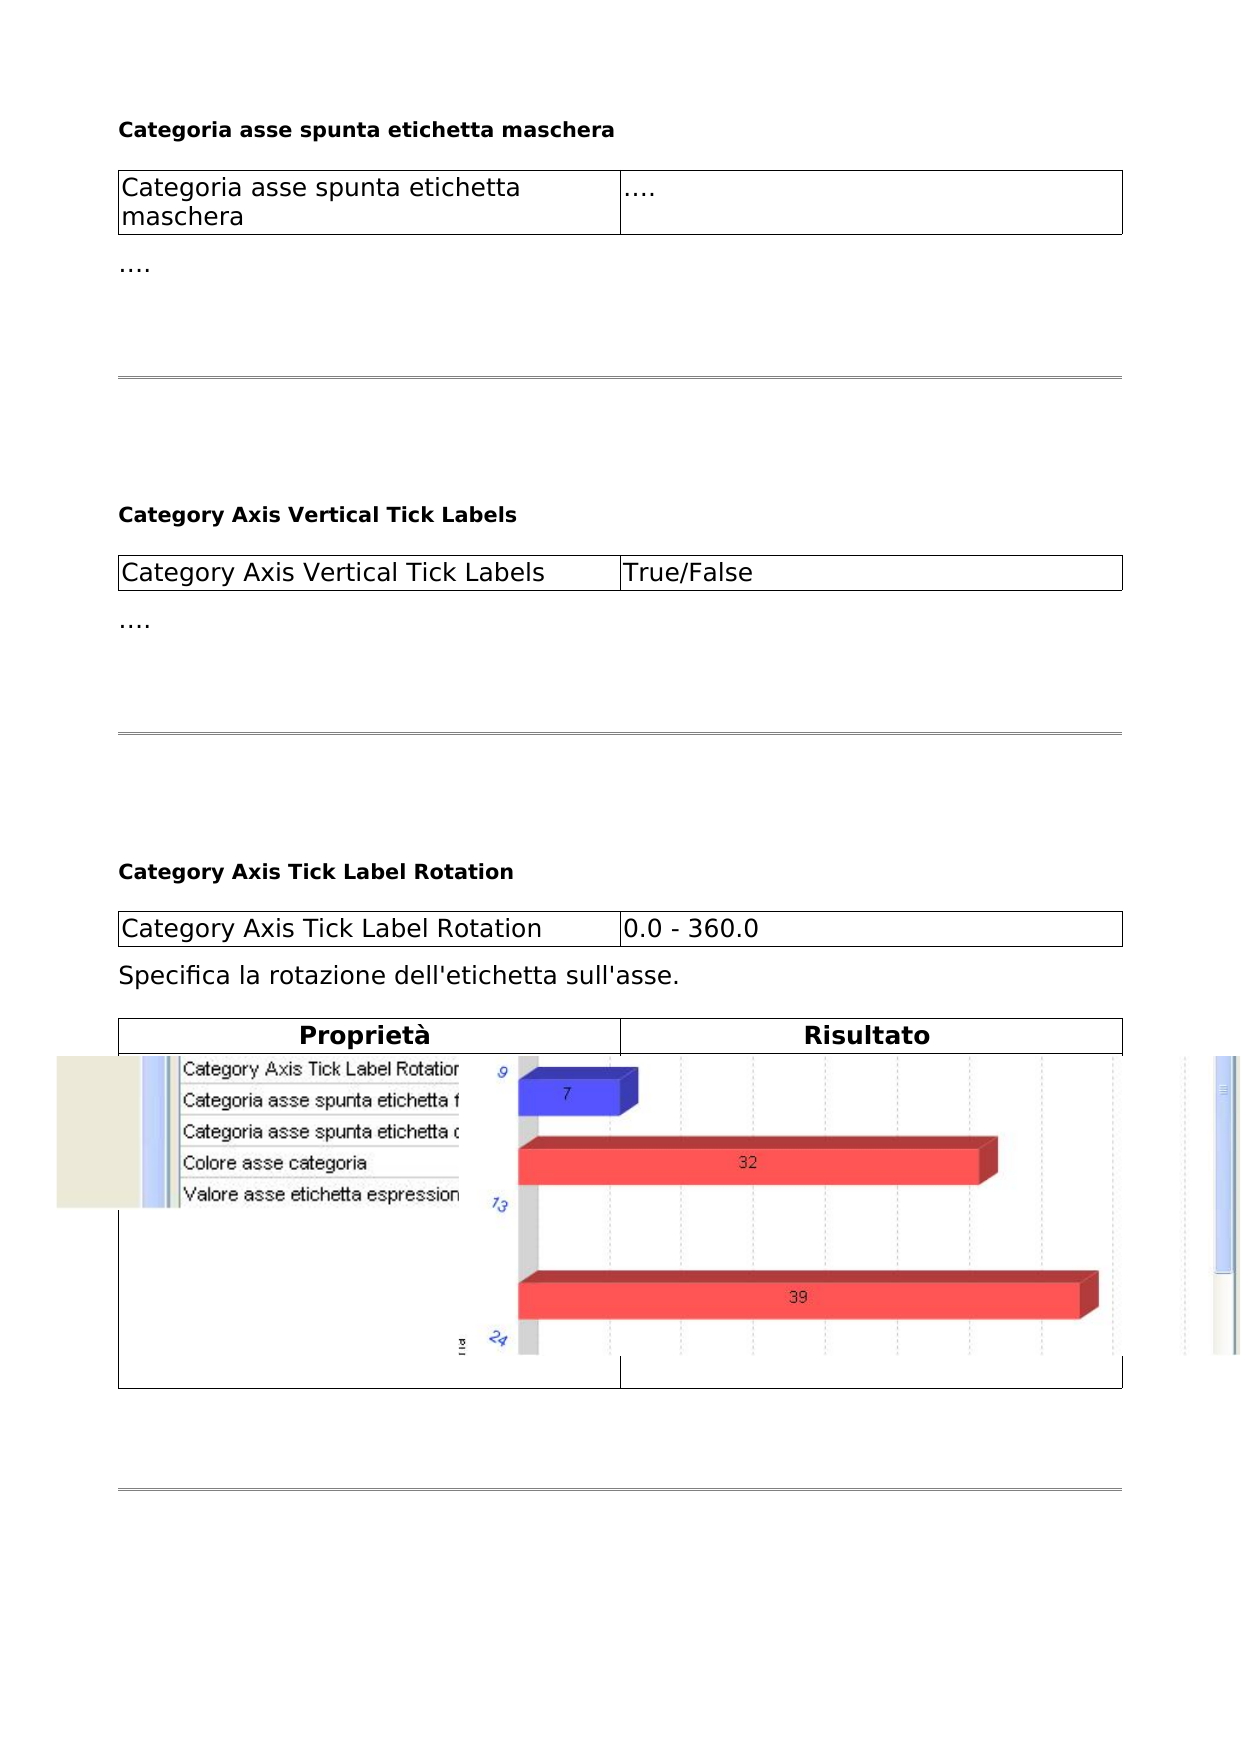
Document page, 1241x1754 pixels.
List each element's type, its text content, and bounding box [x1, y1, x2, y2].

table_cell [119, 1210, 620, 1388]
table_header True/False [621, 556, 1122, 590]
picture [56, 1056, 1241, 1356]
table_header 0.0 - 360.0 [621, 912, 1122, 946]
table_header Category Axis Tick Label Rotation [119, 912, 620, 946]
subtitle Categoria asse spunta etichetta maschera [118, 118, 1122, 142]
text Specifica la rotazione dell'etichetta sull'asse. [118, 961, 1122, 991]
subtitle Category Axis Tick Label Rotation [118, 860, 1122, 884]
table_header Proprietà [119, 1019, 620, 1053]
subtitle Category Axis Vertical Tick Labels [118, 503, 1122, 528]
text …. [118, 249, 1122, 278]
table_cell [621, 1356, 1122, 1388]
table_header …. [621, 171, 1122, 234]
text …. [118, 605, 1122, 634]
table_header Category Axis Vertical Tick Labels [119, 556, 620, 590]
table_header Categoria asse spunta etichetta maschera [119, 171, 620, 234]
table_header Risultato [621, 1019, 1122, 1053]
